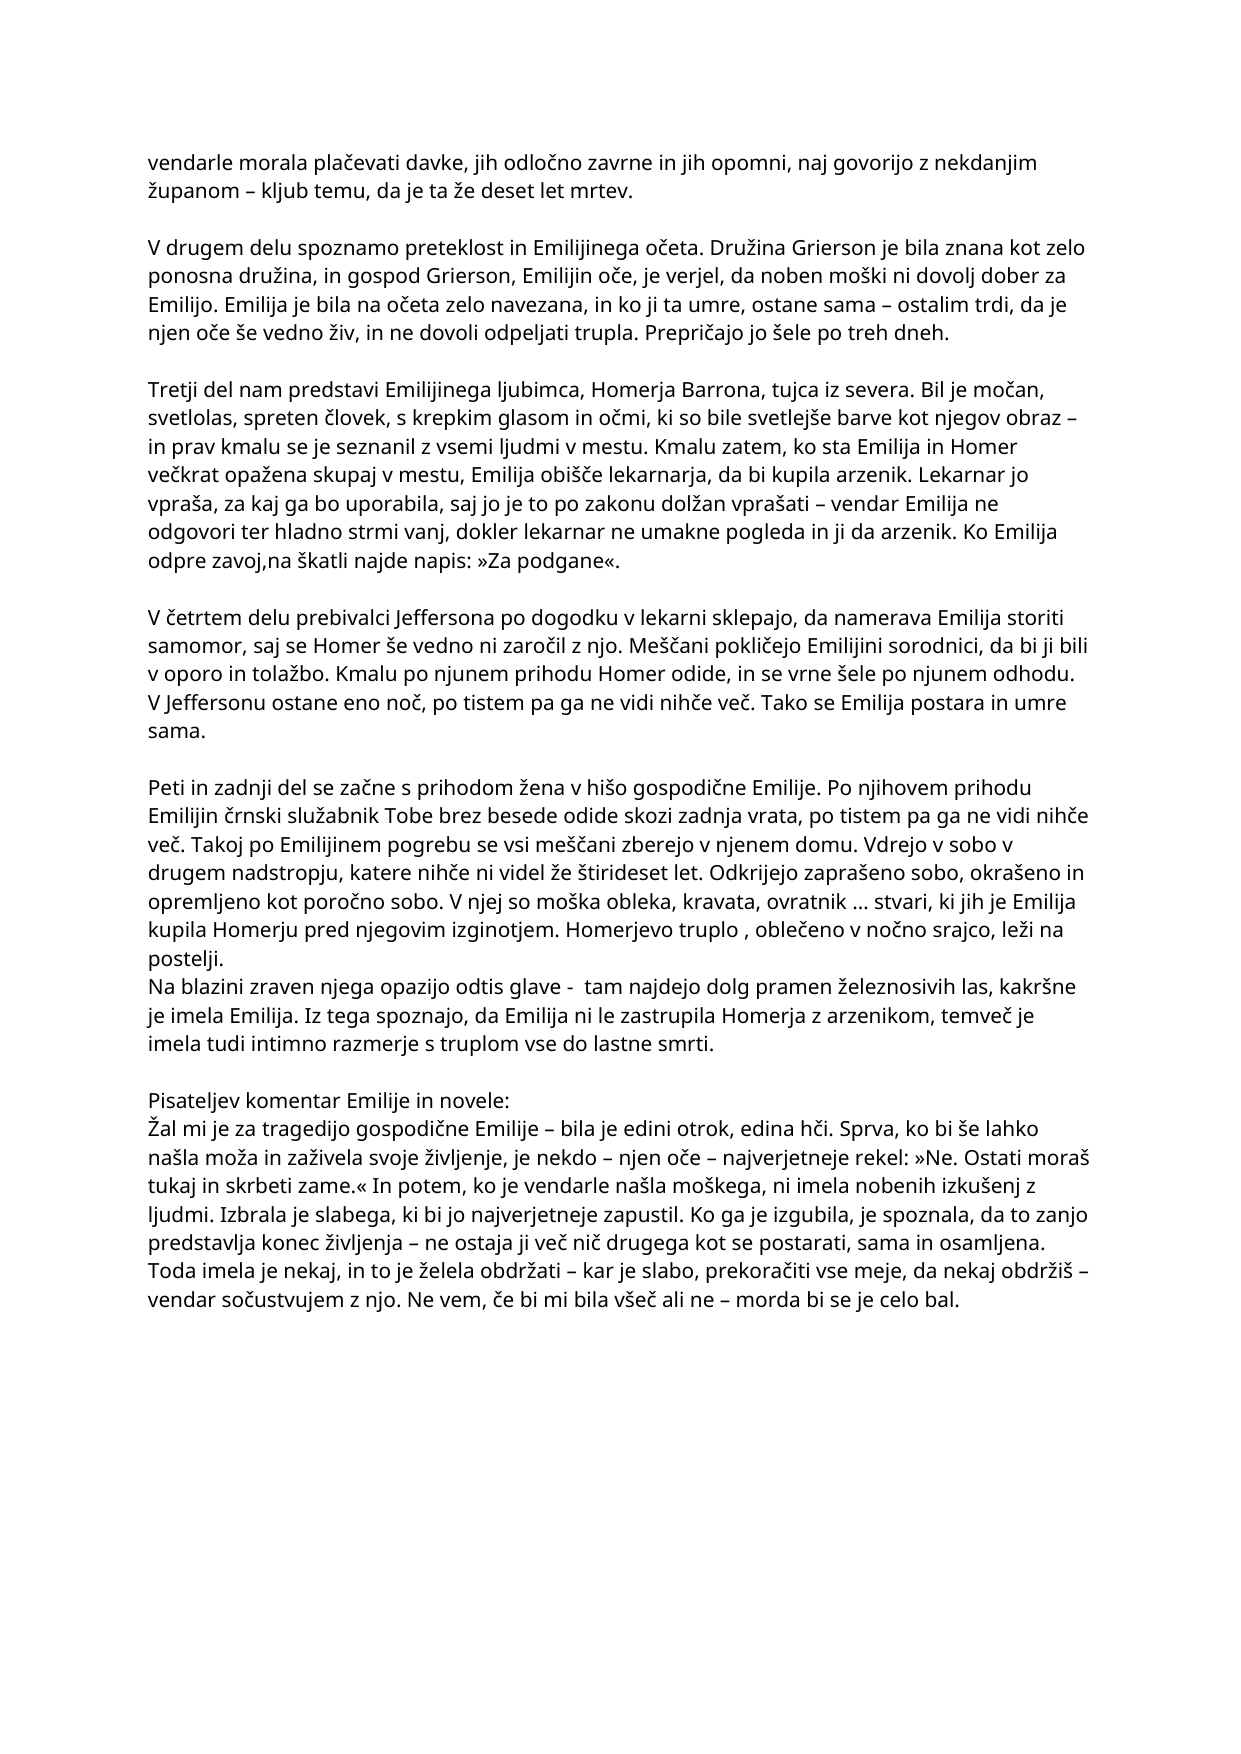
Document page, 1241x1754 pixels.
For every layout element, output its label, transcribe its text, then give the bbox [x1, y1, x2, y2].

text Pisateljev komentar Emilije in novele: [148, 1086, 1093, 1114]
text Žal mi je za tragedijo gospodične Emilije – bila je edini otrok, edina hči. Sprva, ko bi še lahko našla moža in zaživela svoje življenje, je nekdo – njen oče – najverjetneje rekel: »Ne. Ostati moraš tukaj in skrbeti zame.« In potem, ko je vendarle našla moškega, ni imela nobenih izkušenj z ljudmi. Izbrala je slabega, ki bi jo najverjetneje zapustil. Ko ga je izgubila, je spoznala, da to zanjo predstavlja konec življenja – ne ostaja ji več nič drugega kot se postarati, sama in osamljena. Toda imela je nekaj, in to je želela obdržati – kar je slabo, prekoračiti vse meje, da nekaj obdržiš – vendar sočustvujem z njo. Ne vem, če bi mi bila všeč ali ne – morda bi se je celo bal. [148, 1114, 1093, 1313]
text Na blazini zraven njega opazijo odtis glave - tam najdejo dolg pramen železnosivih las, kakršne je imela Emilija. Iz tega spoznajo, da Emilija ni le zastrupila Homerja z arzenikom, temveč je imela tudi intimno razmerje s truplom vse do lastne smrti. [148, 972, 1093, 1058]
text Tretji del nam predstavi Emilijinega ljubimca, Homerja Barrona, tujca iz severa. Bil je močan, svetlolas, spreten človek, s krepkim glasom in očmi, ki so bile svetlejše barve kot njegov obraz – in prav kmalu se je seznanil z vsemi ljudmi v mestu. Kmalu zatem, ko sta Emilija in Homer večkrat opažena skupaj v mestu, Emilija obišče lekarnarja, da bi kupila arzenik. Lekarnar jo vpraša, za kaj ga bo uporabila, saj jo je to po zakonu dolžan vprašati – vendar Emilija ne odgovori ter hladno strmi vanj, dokler lekarnar ne umakne pogleda in ji da arzenik. Ko Emilija odpre zavoj,na škatli najde napis: »Za podgane«. [148, 375, 1093, 574]
text V drugem delu spoznamo preteklost in Emilijinega očeta. Družina Grierson je bila znana kot zelo ponosna družina, in gospod Grierson, Emilijin oče, je verjel, da noben moški ni dovolj dober za Emilijo. Emilija je bila na očeta zelo navezana, in ko ji ta umre, ostane sama – ostalim trdi, da je njen oče še vedno živ, in ne dovoli odpeljati trupla. Prepričajo jo šele po treh dneh. [148, 233, 1093, 347]
text vendarle morala plačevati davke, jih odločno zavrne in jih opomni, naj govorijo z nekdanjim županom – kljub temu, da je ta že deset let mrtev. [148, 148, 1093, 204]
text V četrtem delu prebivalci Jeffersona po dogodku v lekarni sklepajo, da namerava Emilija storiti samomor, saj se Homer še vedno ni zaročil z njo. Meščani pokličejo Emilijini sorodnici, da bi ji bili v oporo in tolažbo. Kmalu po njunem prihodu Homer odide, in se vrne šele po njunem odhodu. V Jeffersonu ostane eno noč, po tistem pa ga ne vidi nihče več. Tako se Emilija postara in umre sama. [148, 603, 1093, 745]
text Peti in zadnji del se začne s prihodom žena v hišo gospodične Emilije. Po njihovem prihodu Emilijin črnski služabnik Tobe brez besede odide skozi zadnja vrata, po tistem pa ga ne vidi nihče več. Takoj po Emilijinem pogrebu se vsi meščani zberejo v njenem domu. Vdrejo v sobo v drugem nadstropju, katere nihče ni videl že štirideset let. Odkrijejo zaprašeno sobo, okrašeno in opremljeno kot poročno sobo. V njej so moška obleka, kravata, ovratnik … stvari, ki jih je Emilija kupila Homerju pred njegovim izginotjem. Homerjevo truplo , oblečeno v nočno srajco, leži na postelji. [148, 773, 1093, 972]
